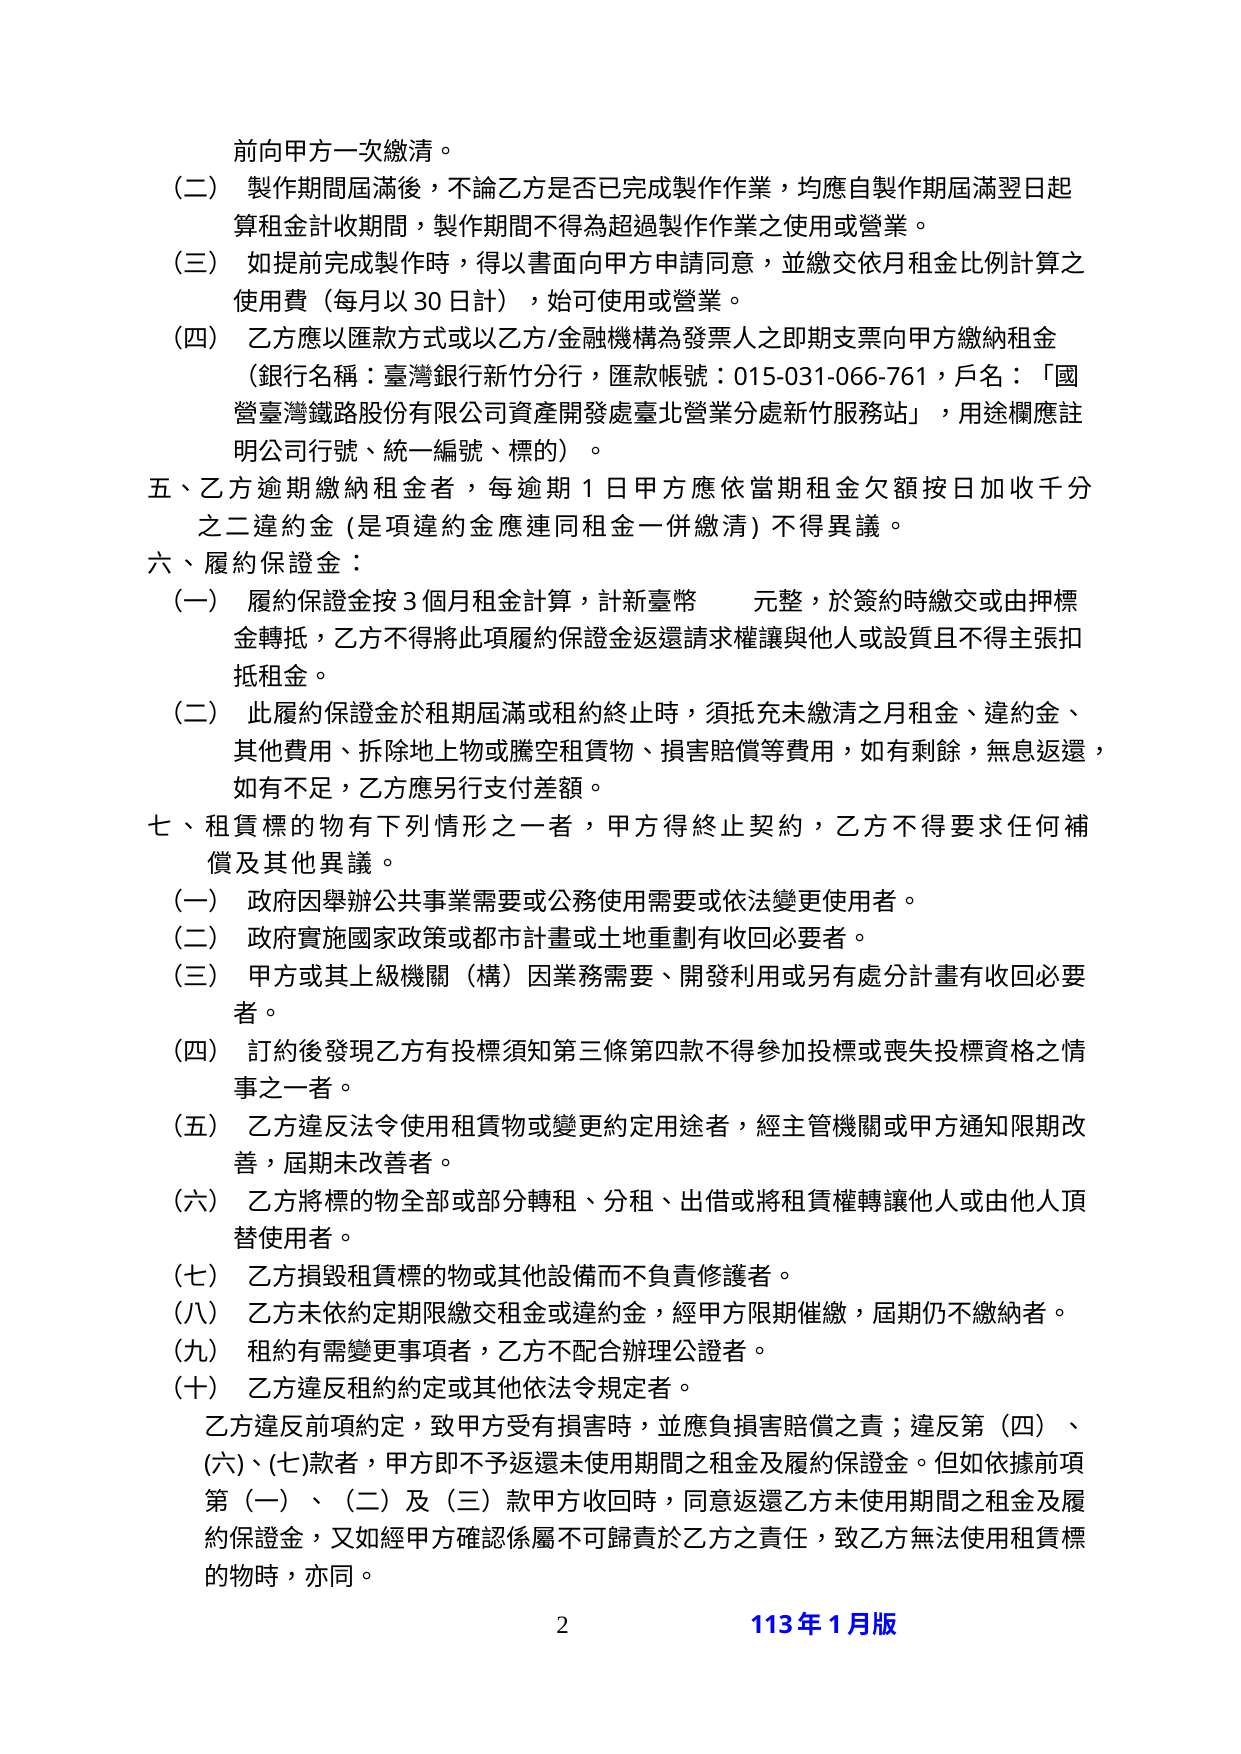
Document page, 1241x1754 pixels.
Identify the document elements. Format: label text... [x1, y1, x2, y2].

list 履約保證金按3個月租金計算，計新臺幣 元整，於簽約時繳交或由押標金轉抵，乙方不得將此項履約保證金返還請求權讓與他人或設質且不得主張扣抵租金。 [158, 580, 1092, 693]
list 乙方違反法令使用租賃物或變更約定用途者，經主管機關或甲方通知限期改善，屆期未改善者。 [158, 1105, 1087, 1180]
list 乙方損毀租賃標的物或其他設備而不負責修護者。 [158, 1255, 1087, 1293]
list 如提前完成製作時，得以書面向甲方申請同意，並繳交依月租金比例計算之使用費（每月以30日計），始可使用或營業。 [158, 243, 1087, 318]
list 乙方將標的物全部或部分轉租、分租、出借或將租賃權轉讓他人或由他人頂替使用者。 [158, 1180, 1087, 1255]
list 此履約保證金於租期屆滿或租約終止時，須抵充未繳清之月租金、違約金、其他費用、拆除地上物或騰空租賃物、損害賠償等費用，如有剩餘，無息返還，如有不足，乙方應另行支付差額。 [158, 693, 1087, 805]
list 前向甲方一次繳清。 [158, 130, 1092, 168]
list 乙方應以匯款方式或以乙方/金融機構為發票人之即期支票向甲方繳納租金（銀行名稱：臺灣銀行新竹分行，匯款帳號：015-031-066-761，戶名：「國營臺灣鐵路股份有限公司資產開發處臺北營業分處新竹服務站」，用途欄應註明公司行號、統一編號、標的）。 [158, 318, 1092, 468]
list 政府因舉辦公共事業需要或公務使用需要或依法變更使用者。 [158, 880, 1087, 918]
list 甲方或其上級機關（構）因業務需要、開發利用或另有處分計畫有收回必要者。 [158, 955, 1087, 1030]
text 五、乙方逾期繳納租金者，每逾期1日甲方應依當期租金欠額按日加收千分之二違約金 (是項違約金應連同租金一併繳清) 不得異議。 [148, 468, 1092, 543]
list 訂約後發現乙方有投標須知第三條第四款不得參加投標或喪失投標資格之情事之一者。 [158, 1030, 1087, 1105]
list 製作期間屆滿後，不論乙方是否已完成製作作業，均應自製作期屆滿翌日起算租金計收期間，製作期間不得為超過製作作業之使用或營業。 [158, 168, 1092, 243]
text 乙方違反前項約定，致甲方受有損害時，並應負損害賠償之責；違反第（四）、(六)、(七)款者，甲方即不予返還未使用期間之租金及履約保證金。但如依據前項第（一）、（二）及（三）款甲方收回時，同意返還乙方未使用期間之租金及履約保證金，又如經甲方確認係屬不可歸責於乙方之責任，致乙方無法使用租賃標的物時，亦同。 [204, 1405, 1087, 1593]
list 政府實施國家政策或都市計畫或土地重劃有收回必要者。 [158, 918, 1087, 955]
list 乙方違反租約約定或其他依法令規定者。 [158, 1368, 1087, 1405]
text 七、租賃標的物有下列情形之一者，甲方得終止契約，乙方不得要求任何補償及其他異議。 [148, 805, 1092, 880]
list 乙方未依約定期限繳交租金或違約金，經甲方限期催繳，屆期仍不繳納者。 [158, 1293, 1087, 1330]
text 六、履約保證金： [148, 543, 1092, 580]
list 租約有需變更事項者，乙方不配合辦理公證者。 [158, 1330, 1087, 1368]
